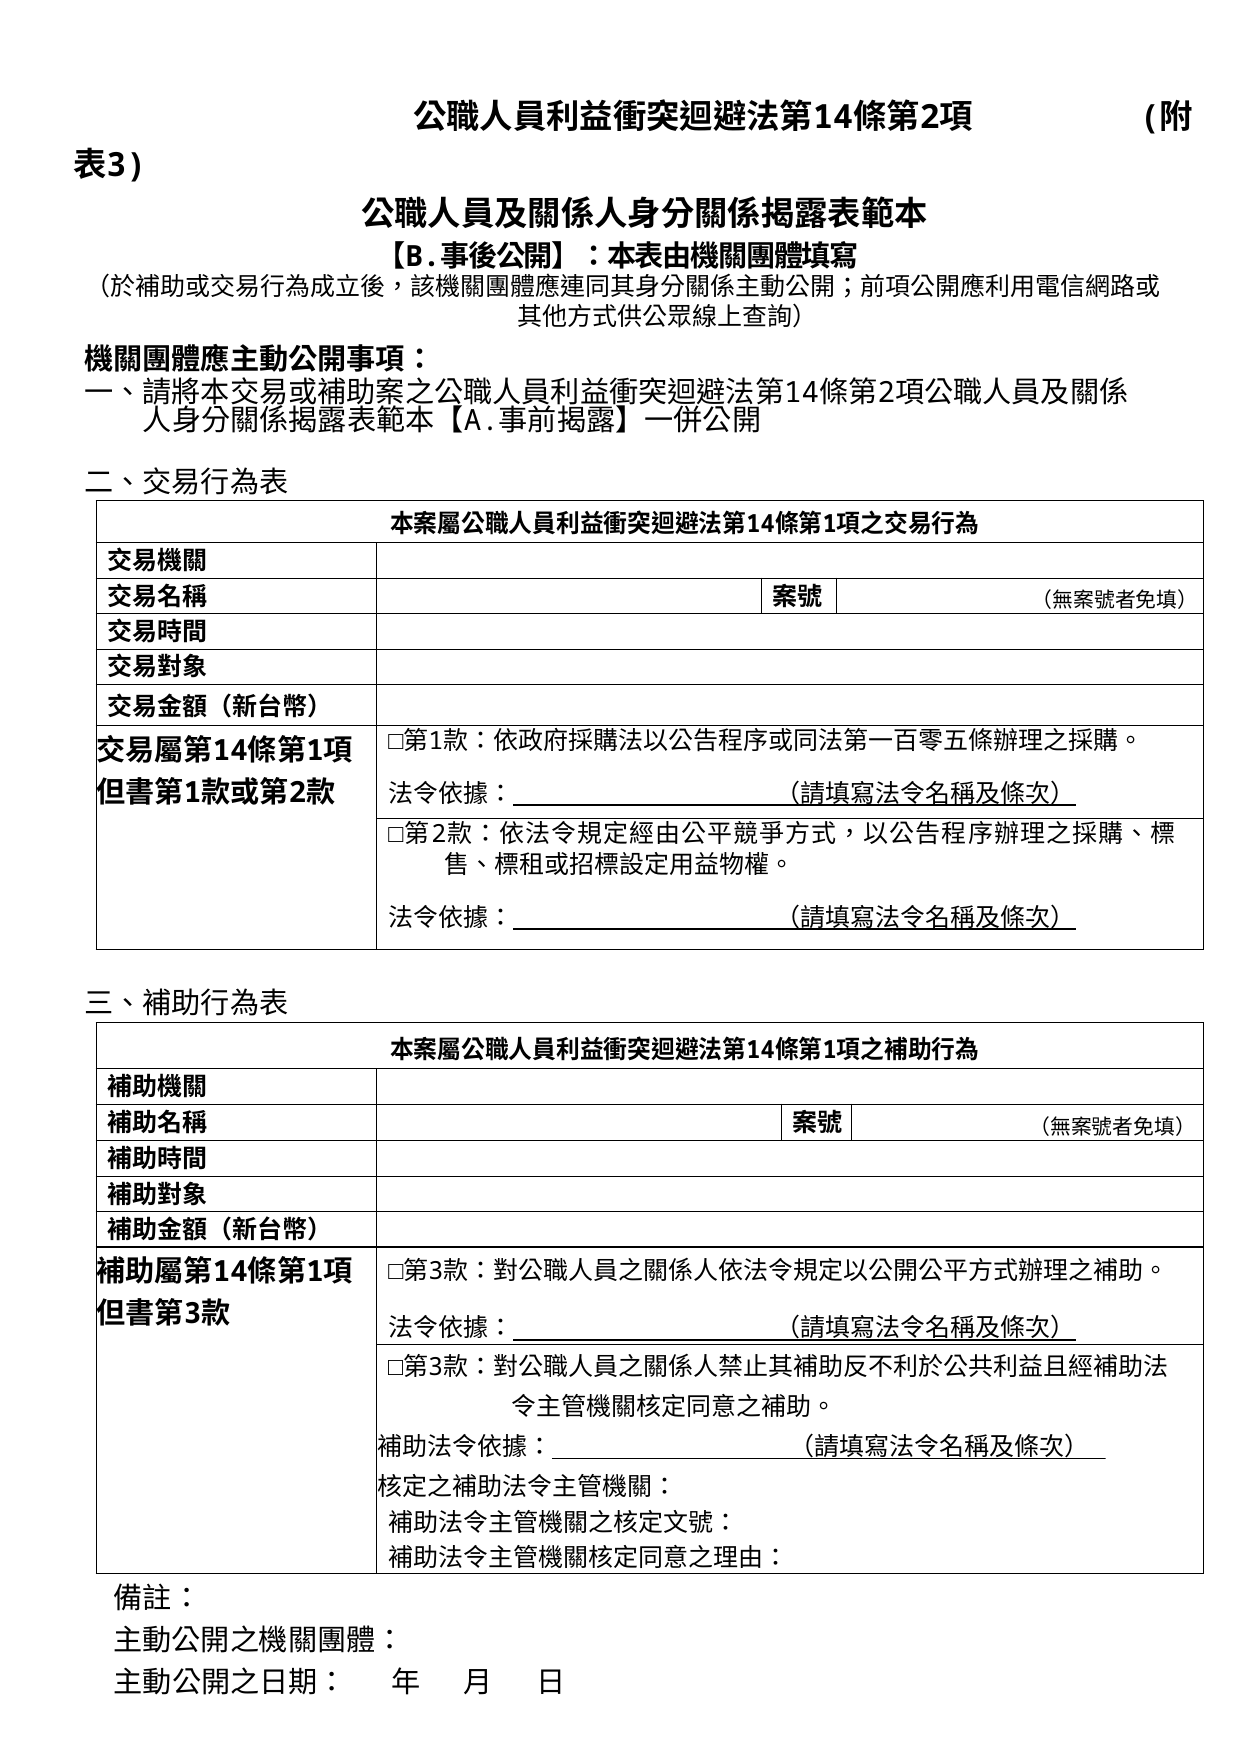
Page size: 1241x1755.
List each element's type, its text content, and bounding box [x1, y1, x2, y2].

text 三、補助行為表 [84, 980, 1216, 1022]
table_cell [377, 1069, 1203, 1103]
table_cell 補助對象 [97, 1177, 376, 1211]
table_cell □第2款：依法令規定經由公平競爭方式，以公告程序辦理之採購、標 售、標租或招標設定用益物權。 法令依據： （請填寫法令名稱及條次） [377, 819, 1203, 949]
text 公職人員及關係人身分關係揭露表範本 [73, 186, 1216, 235]
table_cell [377, 1177, 1203, 1211]
table_cell 交易屬第14條第1項但書第1款或第2款 [97, 726, 376, 949]
table_cell [377, 614, 1203, 648]
subtitle 機關團體應主動公開事項： [84, 333, 1216, 378]
table_cell [377, 579, 761, 613]
table_cell □第3款：對公職人員之關係人依法令規定以公開公平方式辦理之補助。 法令依據： （請填寫法令名稱及條次） [377, 1248, 1203, 1344]
table_cell 交易名稱 [97, 579, 376, 613]
text 公職人員利益衝突迴避法第14條第2項 (附表3) [73, 89, 1216, 186]
table_cell □第1款：依政府採購法以公告程序或同法第一百零五條辦理之採購。 法令依據： （請填寫法令名稱及條次） [377, 726, 1203, 818]
table_cell 補助時間 [97, 1141, 376, 1176]
table_cell [377, 1105, 781, 1140]
table_cell 補助機關 [97, 1069, 376, 1103]
table_cell [377, 1212, 1203, 1246]
table_cell 案號 [782, 1105, 851, 1140]
text 二、交易行為表 [84, 458, 1216, 500]
table_cell （無案號者免填） [837, 579, 1203, 613]
text 主動公開之機關團體： [113, 1616, 1216, 1659]
table_cell （無案號者免填） [852, 1105, 1203, 1140]
table_cell 補助名稱 [97, 1105, 376, 1140]
table_cell [377, 650, 1203, 684]
table_cell 案號 [762, 579, 836, 613]
table_cell 交易時間 [97, 614, 376, 648]
table_cell 補助金額（新台幣） [97, 1212, 376, 1246]
table_cell □第3款：對公職人員之關係人禁止其補助反不利於公共利益且經補助法令主管機關核定同意之補助。 補助法令依據： （請填寫法令名稱及條次） 核定之補助法令主管機關： 補助法令主管機關之核定文號： 補助法令主管機關核定同意之理由： [377, 1345, 1203, 1573]
table_cell 交易金額（新台幣） [97, 685, 376, 725]
table_cell 交易機關 [97, 543, 376, 577]
table_cell [377, 685, 1203, 725]
text 主動公開之日期： 年 月 日 [113, 1659, 1216, 1701]
table_cell [377, 1141, 1203, 1176]
table_header 本案屬公職人員利益衝突迴避法第14條第1項之補助行為 [97, 1023, 1203, 1068]
subtitle 【B.事後公開】：本表由機關團體填寫 [73, 235, 1163, 274]
table_header 本案屬公職人員利益衝突迴避法第14條第1項之交易行為 [97, 501, 1203, 542]
text （於補助或交易行為成立後，該機關團體應連同其身分關係主動公開；前項公開應利用電信網路或 [83, 274, 1163, 301]
table_cell 補助屬第14條第1項但書第3款 [97, 1248, 376, 1573]
table_cell [377, 543, 1203, 577]
table_cell 交易對象 [97, 650, 376, 684]
text 一、請將本交易或補助案之公職人員利益衝突迴避法第14條第2項公職人員及關係人身分關係揭露表範本【A.事前揭露】一併公開 [84, 379, 1149, 439]
text 備註： [113, 1574, 1216, 1616]
text 其他方式供公眾線上查詢） [172, 301, 1163, 331]
